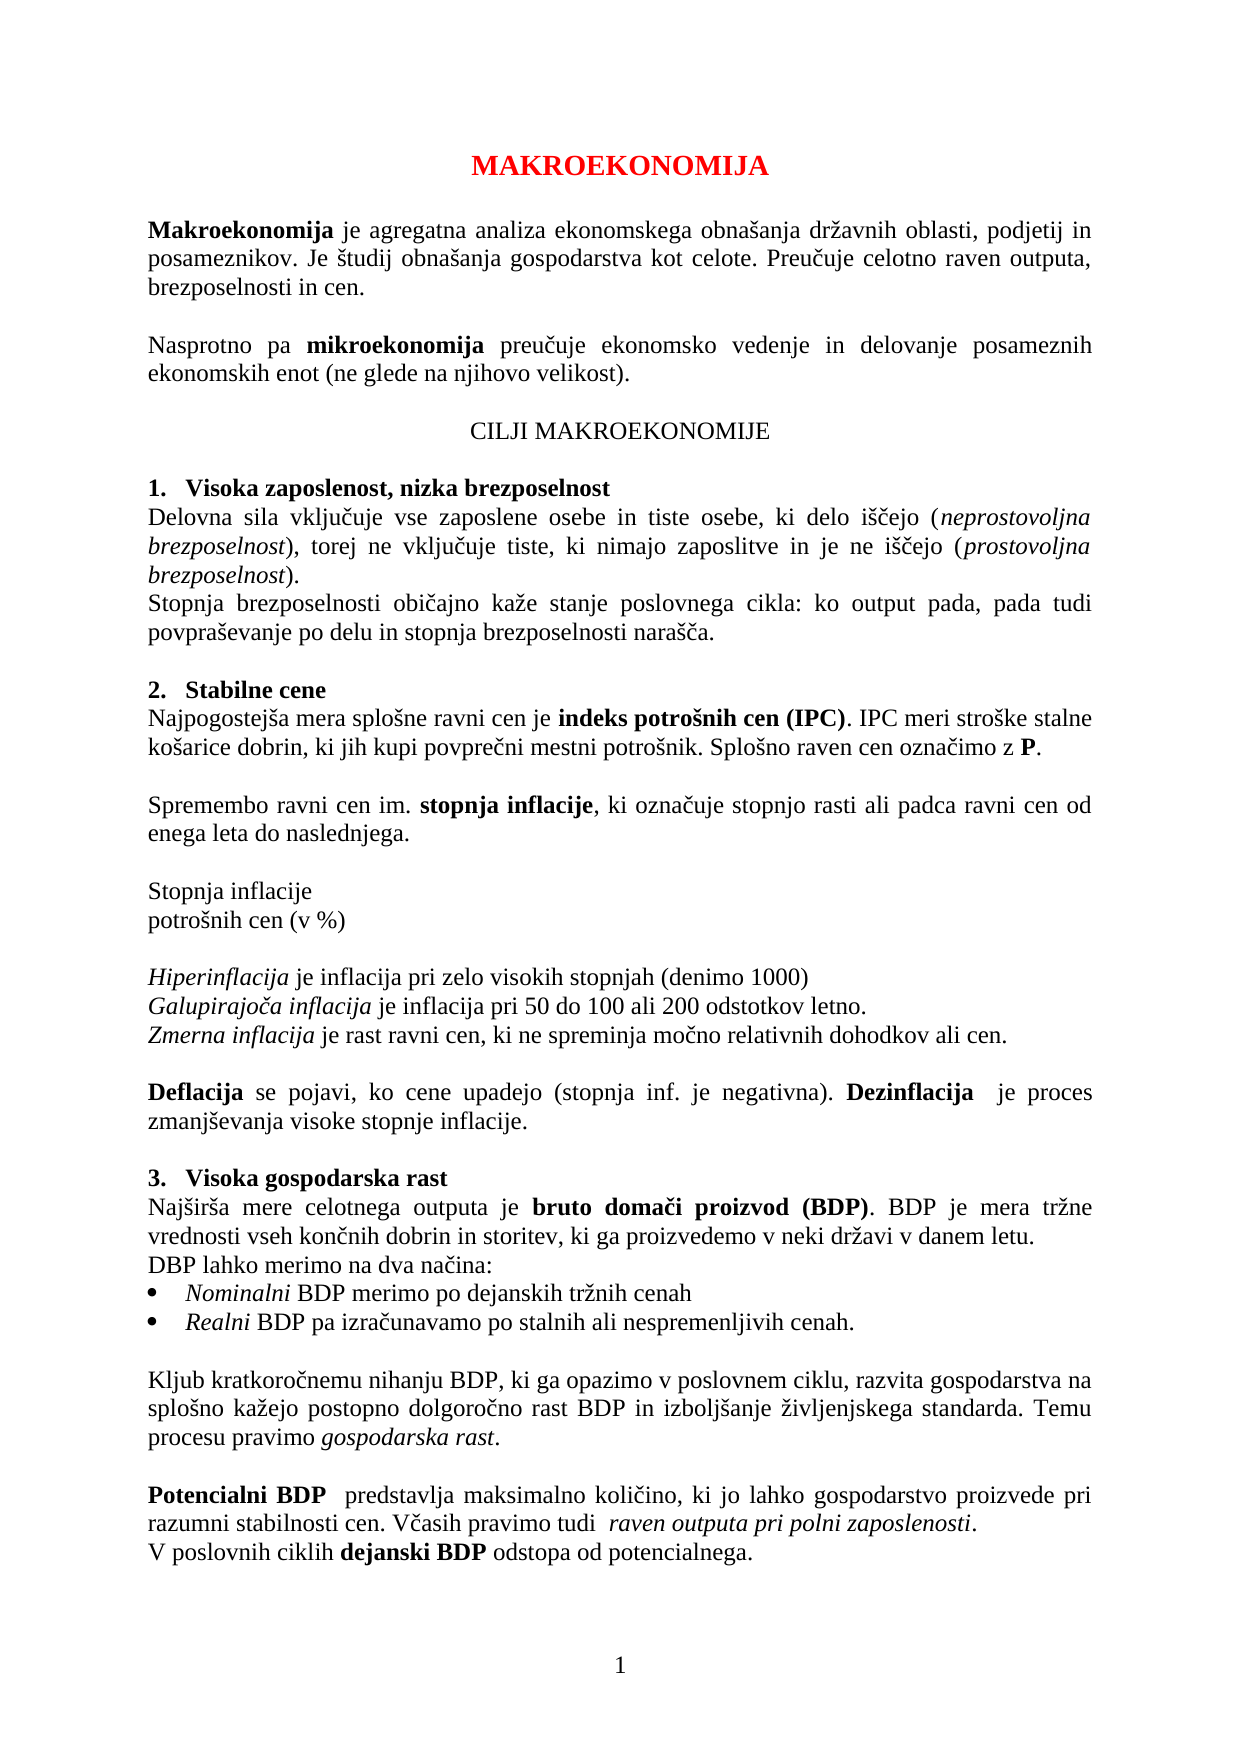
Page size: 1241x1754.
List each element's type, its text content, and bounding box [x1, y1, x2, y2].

list Stabilne cene [148, 675, 1093, 703]
text potrošnih cen (v %) [148, 905, 1093, 933]
text V poslovnih ciklih dejanski BDP odstopa od potencialnega. [148, 1537, 1093, 1566]
list Visoka zaposlenost, nizka brezposelnost [148, 473, 1093, 502]
text MAKROEKONOMIJA [148, 148, 1093, 215]
text DBP lahko merimo na dva načina: [148, 1250, 1093, 1278]
text Stopnja inflacije [148, 876, 1093, 905]
list Nominalni BDP merimo po dejanskih tržnih cenah [148, 1278, 1093, 1307]
text Makroekonomija je agregatna analiza ekonomskega obnašanja državnih oblasti, podjetij in posameznikov. Je študij obnašanja gospodarstva kot celote. Preučuje celotno raven outputa, brezposelnosti in cen. [148, 215, 1093, 301]
text Hiperinflacija je inflacija pri zelo visokih stopnjah (denimo 1000) [148, 962, 1093, 991]
text Stopnja brezposelnosti običajno kaže stanje poslovnega cikla: ko output pada, pada tudi povpraševanje po delu in stopnja brezposelnosti narašča. [148, 588, 1093, 646]
list Visoka gospodarska rast [148, 1163, 1093, 1192]
text Najširša mere celotnega outputa je bruto domači proizvod (BDP). BDP je mera tržne vrednosti vseh končnih dobrin in storitev, ki ga proizvedemo v neki državi v danem letu. [148, 1192, 1093, 1250]
text Deflacija se pojavi, ko cene upadejo (stopnja inf. je negativna). Dezinflacija je proces zmanjševanja visoke stopnje inflacije. [148, 1077, 1093, 1135]
text Potencialni BDP predstavlja maksimalno količino, ki jo lahko gospodarstvo proizvede pri razumni stabilnosti cen. Včasih pravimo tudi raven outputa pri polni zaposlenosti. [148, 1480, 1093, 1537]
text Zmerna inflacija je rast ravni cen, ki ne spreminja močno relativnih dohodkov ali cen. [148, 1020, 1093, 1048]
text Najpogostejša mera splošne ravni cen je indeks potrošnih cen (IPC). IPC meri stroške stalne košarice dobrin, ki jih kupi povprečni mestni potrošnik. Splošno raven cen označimo z P. [148, 703, 1093, 761]
list Realni BDP pa izračunavamo po stalnih ali nespremenljivih cenah. [148, 1307, 1093, 1336]
text Delovna sila vključuje vse zaposlene osebe in tiste osebe, ki delo iščejo (neprostovoljna brezposelnost), torej ne vključuje tiste, ki nimajo zaposlitve in je ne iščejo (prostovoljna brezposelnost). [148, 502, 1093, 588]
text Galupirajoča inflacija je inflacija pri 50 do 100 ali 200 odstotkov letno. [148, 991, 1093, 1020]
text Nasprotno pa mikroekonomija preučuje ekonomsko vedenje in delovanje posameznih ekonomskih enot (ne glede na njihovo velikost). [148, 330, 1093, 387]
text Kljub kratkoročnemu nihanju BDP, ki ga opazimo v poslovnem ciklu, razvita gospodarstva na splošno kažejo postopno dolgoročno rast BDP in izboljšanje življenjskega standarda. Temu procesu pravimo gospodarska rast. [148, 1365, 1093, 1451]
text CILJI MAKROEKONOMIJE [148, 416, 1093, 445]
text Spremembo ravni cen im. stopnja inflacije, ki označuje stopnjo rasti ali padca ravni cen od enega leta do naslednjega. [148, 790, 1093, 847]
